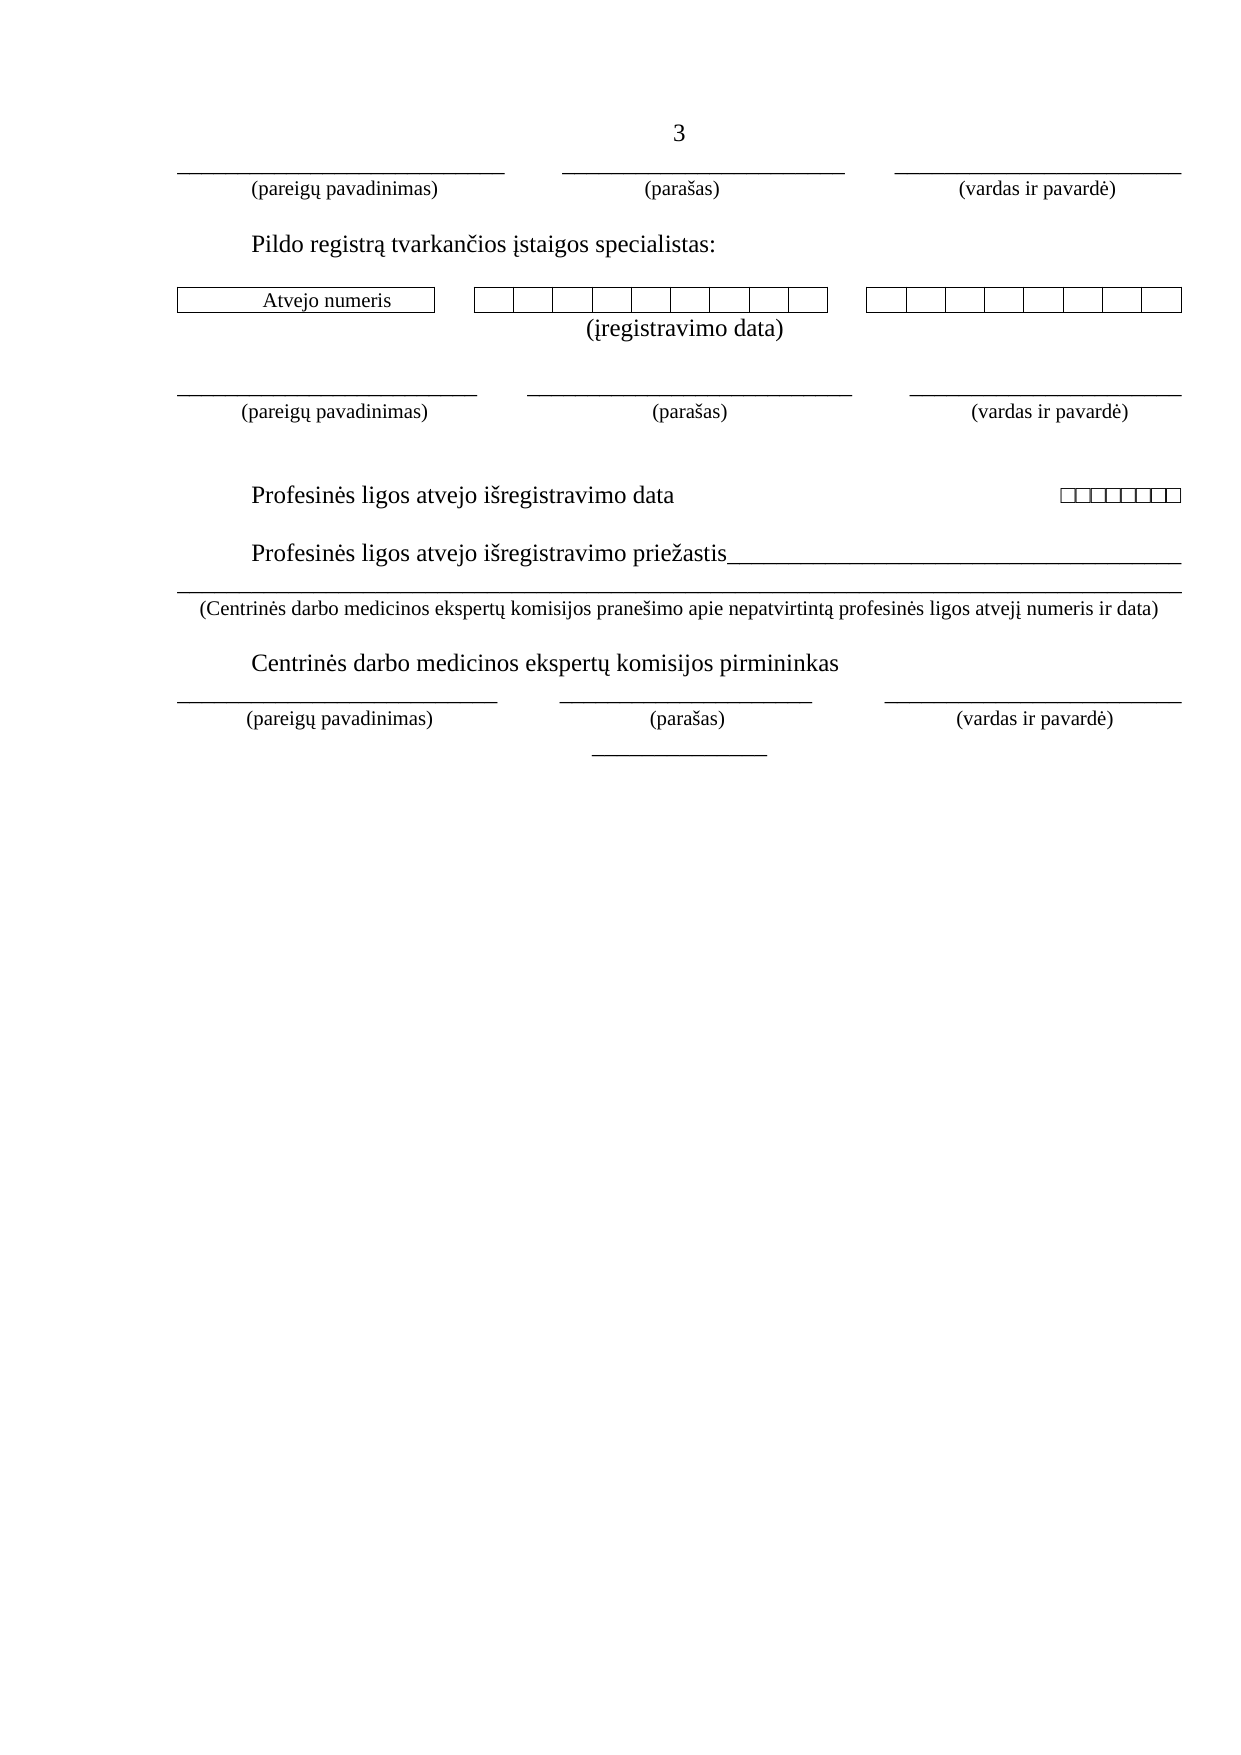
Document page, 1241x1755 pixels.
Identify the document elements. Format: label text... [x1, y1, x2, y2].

text (pareigų pavadinimas) (parašas) (vardas ir pavardė) [177, 706, 1181, 730]
table_header [1142, 288, 1181, 312]
table_header [750, 288, 788, 312]
text ______________ [177, 730, 1181, 759]
table_header [1103, 288, 1141, 312]
table_header [671, 288, 709, 312]
table_header [985, 288, 1023, 312]
text (pareigų pavadinimas) (parašas) (vardas ir pavardė) [177, 176, 1181, 200]
table_header [553, 288, 592, 312]
table_header [1064, 288, 1102, 312]
table_header [789, 288, 827, 312]
table_header [710, 288, 749, 312]
table_header [828, 287, 866, 312]
text (įregistravimo data) [177, 313, 1181, 342]
table_header [475, 288, 513, 312]
table_header [1024, 288, 1063, 312]
text Centrinės darbo medicinos ekspertų komisijos pirmininkas [177, 648, 1181, 677]
table_header [435, 287, 474, 312]
table_header Atvejo numeris [178, 288, 434, 312]
table_header [946, 288, 984, 312]
text Profesinės ligos atvejo išregistravimo data □□□□□□□□ [177, 481, 1181, 509]
table_header [907, 288, 945, 312]
text Profesinės ligos atvejo išregistravimo priežastis [177, 538, 1181, 567]
text (pareigų pavadinimas) (parašas) (vardas ir pavardė) [177, 399, 1181, 423]
table_header [867, 288, 906, 312]
text (Centrinės darbo medicinos ekspertų komisijos pranešimo apie nepatvirtintą profesinės ligos atvejį numeris ir data) [177, 596, 1181, 620]
table_header [632, 288, 670, 312]
table_header [593, 288, 631, 312]
text Pildo registrą tvarkančios įstaigos specialistas: [177, 229, 1181, 258]
table_header [514, 288, 552, 312]
